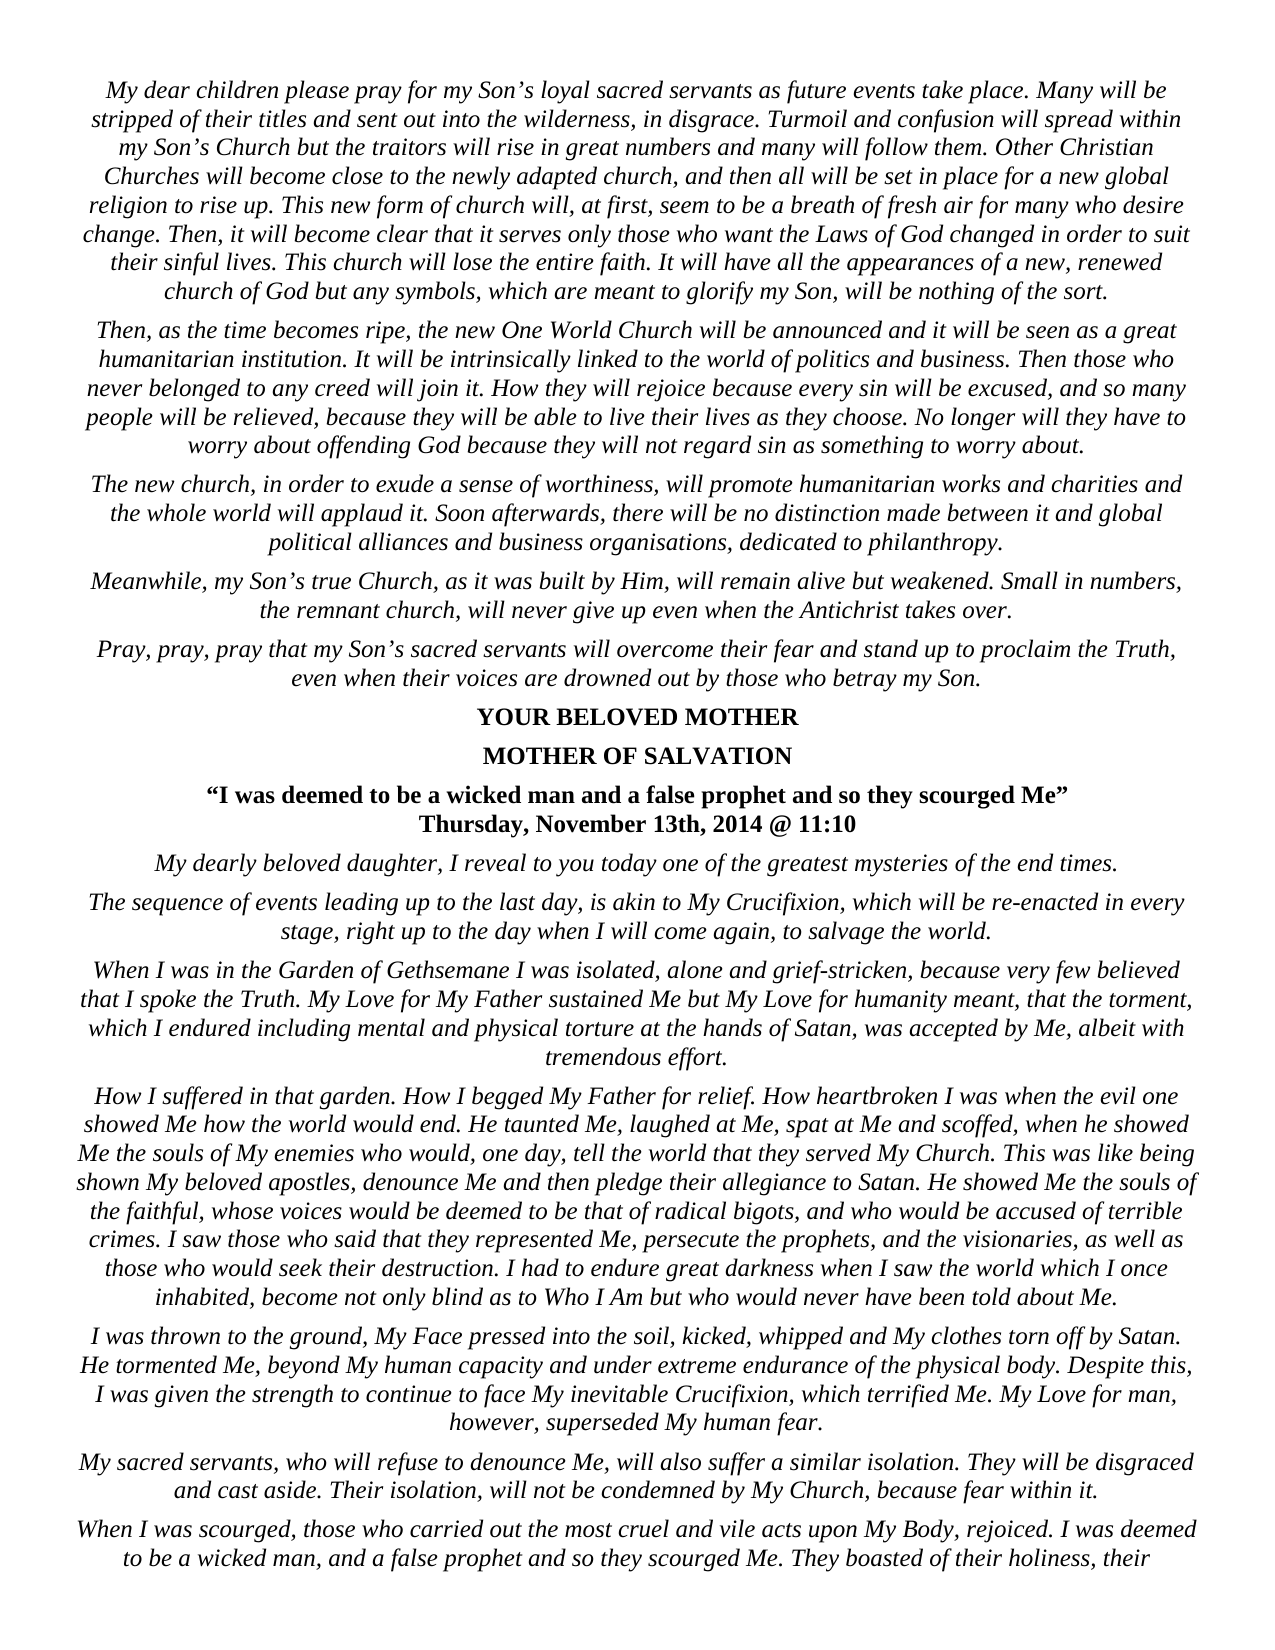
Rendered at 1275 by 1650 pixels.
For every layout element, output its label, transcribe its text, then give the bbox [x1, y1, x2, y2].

text Pray, pray, pray that my Son’s sacred servants will overcome their fear and stand up to proclaim the Truth, even when their voices are drowned out by those who betray my Son. [75, 634, 1200, 692]
text My sacred servants, who will refuse to denounce Me, will also suffer a similar isolation. They will be disgraced and cast aside. Their isolation, will not be condemned by My Church, because fear within it. [75, 1447, 1200, 1504]
text The sequence of events leading up to the last day, is akin to My Crucifixion, which will be re-enacted in every stage, right up to the day when I will come again, to salvage the world. [75, 887, 1200, 945]
text The new church, in order to exude a sense of worthiness, will promote humanitarian works and charities and the whole world will applaud it. Soon afterwards, there will be no distinction made between it and global political alliances and business organisations, dedicated to philanthropy. [75, 469, 1200, 556]
text MOTHER OF SALVATION [75, 741, 1200, 770]
text When I was scourged, those who carried out the most cruel and vile acts upon My Body, rejoiced. I was deemed to be a wicked man, and a false prophet and so they scourged Me. They boasted of their holiness, their [75, 1514, 1200, 1572]
text Meanwhile, my Son’s true Church, as it was built by Him, will remain alive but weakened. Small in numbers, the remnant church, will never give up even when the Antichrist takes over. [75, 566, 1200, 624]
text My dear children please pray for my Son’s loyal sacred servants as future events take place. Many will be stripped of their titles and sent out into the wilderness, in disgrace. Turmoil and confusion will spread within my Son’s Church but the traitors will rise in great numbers and many will follow them. Other Christian Churches will become close to the newly adapted church, and then all will be set in place for a new global religion to rise up. This new form of church will, at first, seem to be a breath of fresh air for many who desire change. Then, it will become clear that it serves only those who want the Laws of God changed in order to suit their sinful lives. This church will lose the entire faith. It will have all the appearances of a new, renewed church of God but any symbols, which are meant to glorify my Son, will be nothing of the sort. [75, 75, 1200, 305]
text My dearly beloved daughter, I reveal to you today one of the greatest mysteries of the end times. [75, 848, 1200, 877]
text “I was deemed to be a wicked man and a false prophet and so they scourged Me” Thursday, November 13th, 2014 @ 11:10 [75, 780, 1200, 838]
text I was thrown to the ground, My Face pressed into the soil, kicked, whipped and My clothes torn off by Satan. He tormented Me, beyond My human capacity and under extreme endurance of the physical body. Despite this, I was given the strength to continue to face My inevitable Crucifixion, which terrified Me. My Love for man, however, superseded My human fear. [75, 1321, 1200, 1436]
text Then, as the time becomes ripe, the new One World Church will be announced and it will be seen as a great humanitarian institution. It will be intrinsically linked to the world of politics and business. Then those who never belonged to any creed will join it. How they will rejoice because every sin will be excused, and so many people will be relieved, because they will be able to live their lives as they choose. No longer will they have to worry about offending God because they will not regard sin as something to worry about. [75, 315, 1200, 459]
text When I was in the Garden of Gethsemane I was isolated, alone and grief-stricken, because very few believed that I spoke the Truth. My Love for My Father sustained Me but My Love for humanity meant, that the torment, which I endured including mental and physical torture at the hands of Satan, was accepted by Me, albeit with tremendous effort. [75, 955, 1200, 1070]
text How I suffered in that garden. How I begged My Father for relief. How heartbroken I was when the evil one showed Me how the world would end. He taunted Me, laughed at Me, spat at Me and scoffed, when he showed Me the souls of My enemies who would, one day, tell the world that they served My Church. This was like being shown My beloved apostles, denounce Me and then pledge their allegiance to Satan. He showed Me the souls of the faithful, whose voices would be deemed to be that of radical bigots, and who would be accused of terrible crimes. I saw those who said that they represented Me, persecute the prophets, and the visionaries, as well as those who would seek their destruction. I had to endure great darkness when I saw the world which I once inhabited, become not only blind as to Who I Am but who would never have been told about Me. [75, 1081, 1200, 1311]
text YOUR BELOVED MOTHER [75, 702, 1200, 731]
